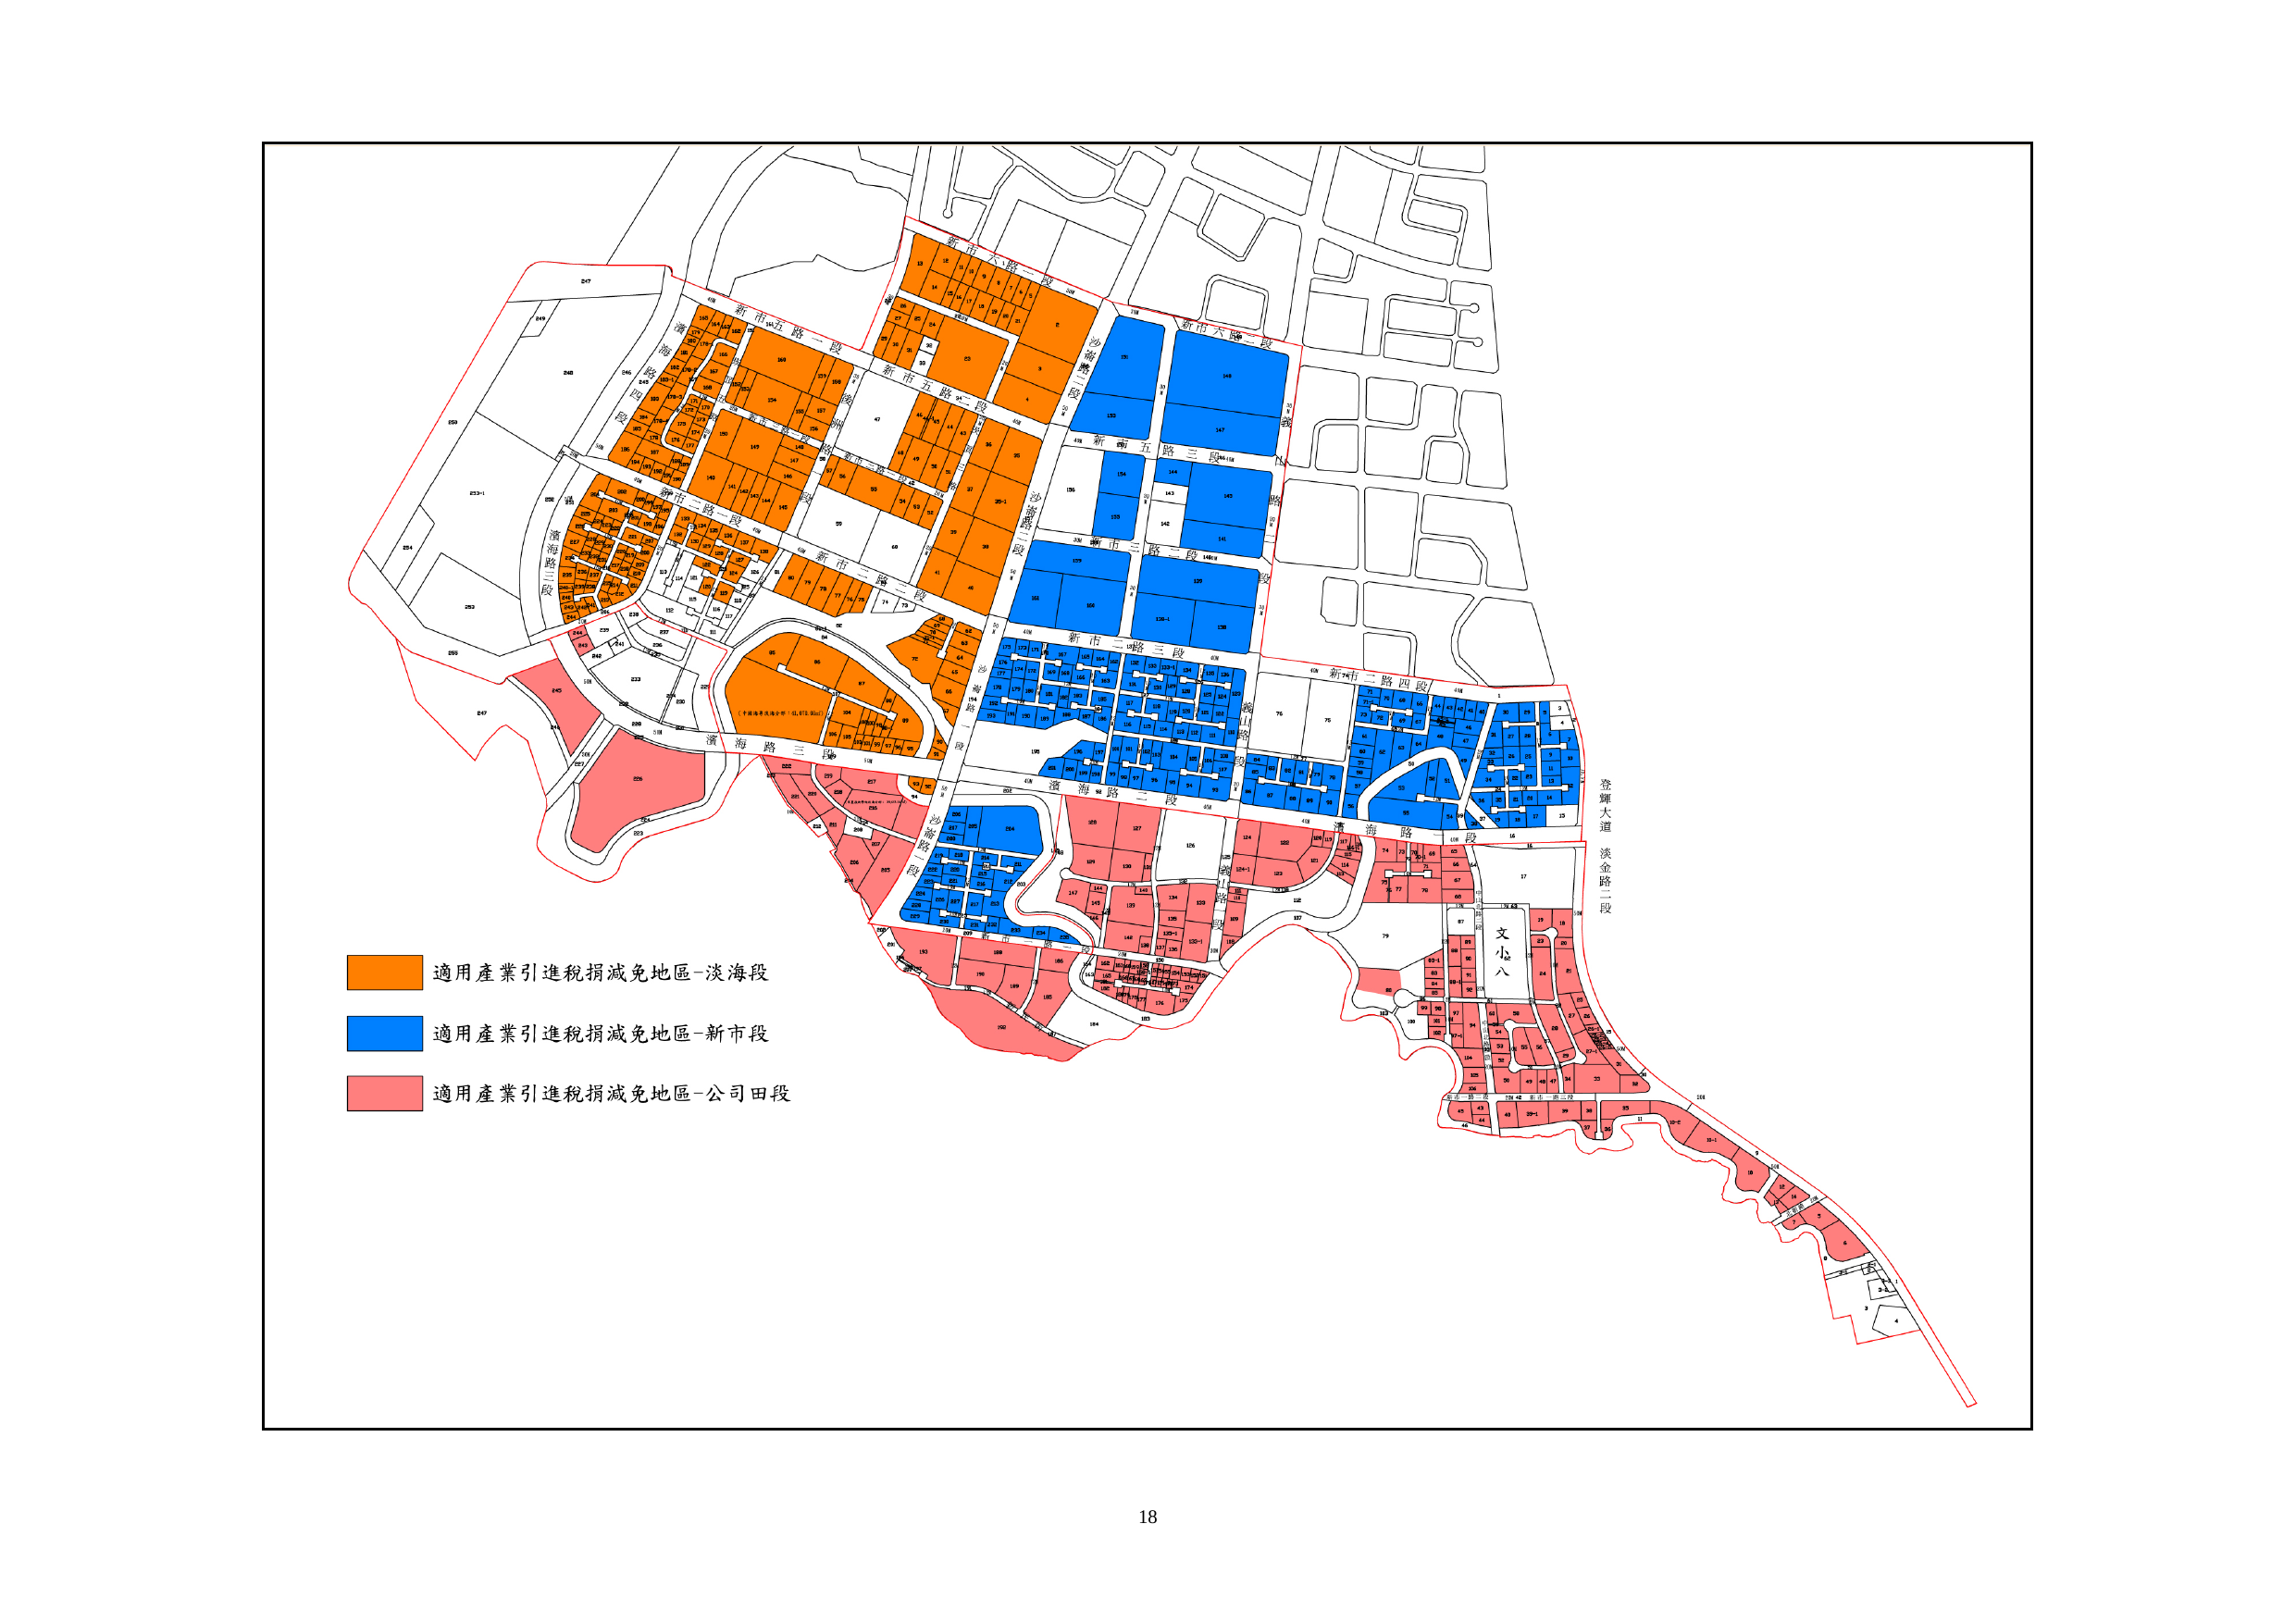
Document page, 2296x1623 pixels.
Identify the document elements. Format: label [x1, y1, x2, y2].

picture [265, 144, 2030, 1428]
